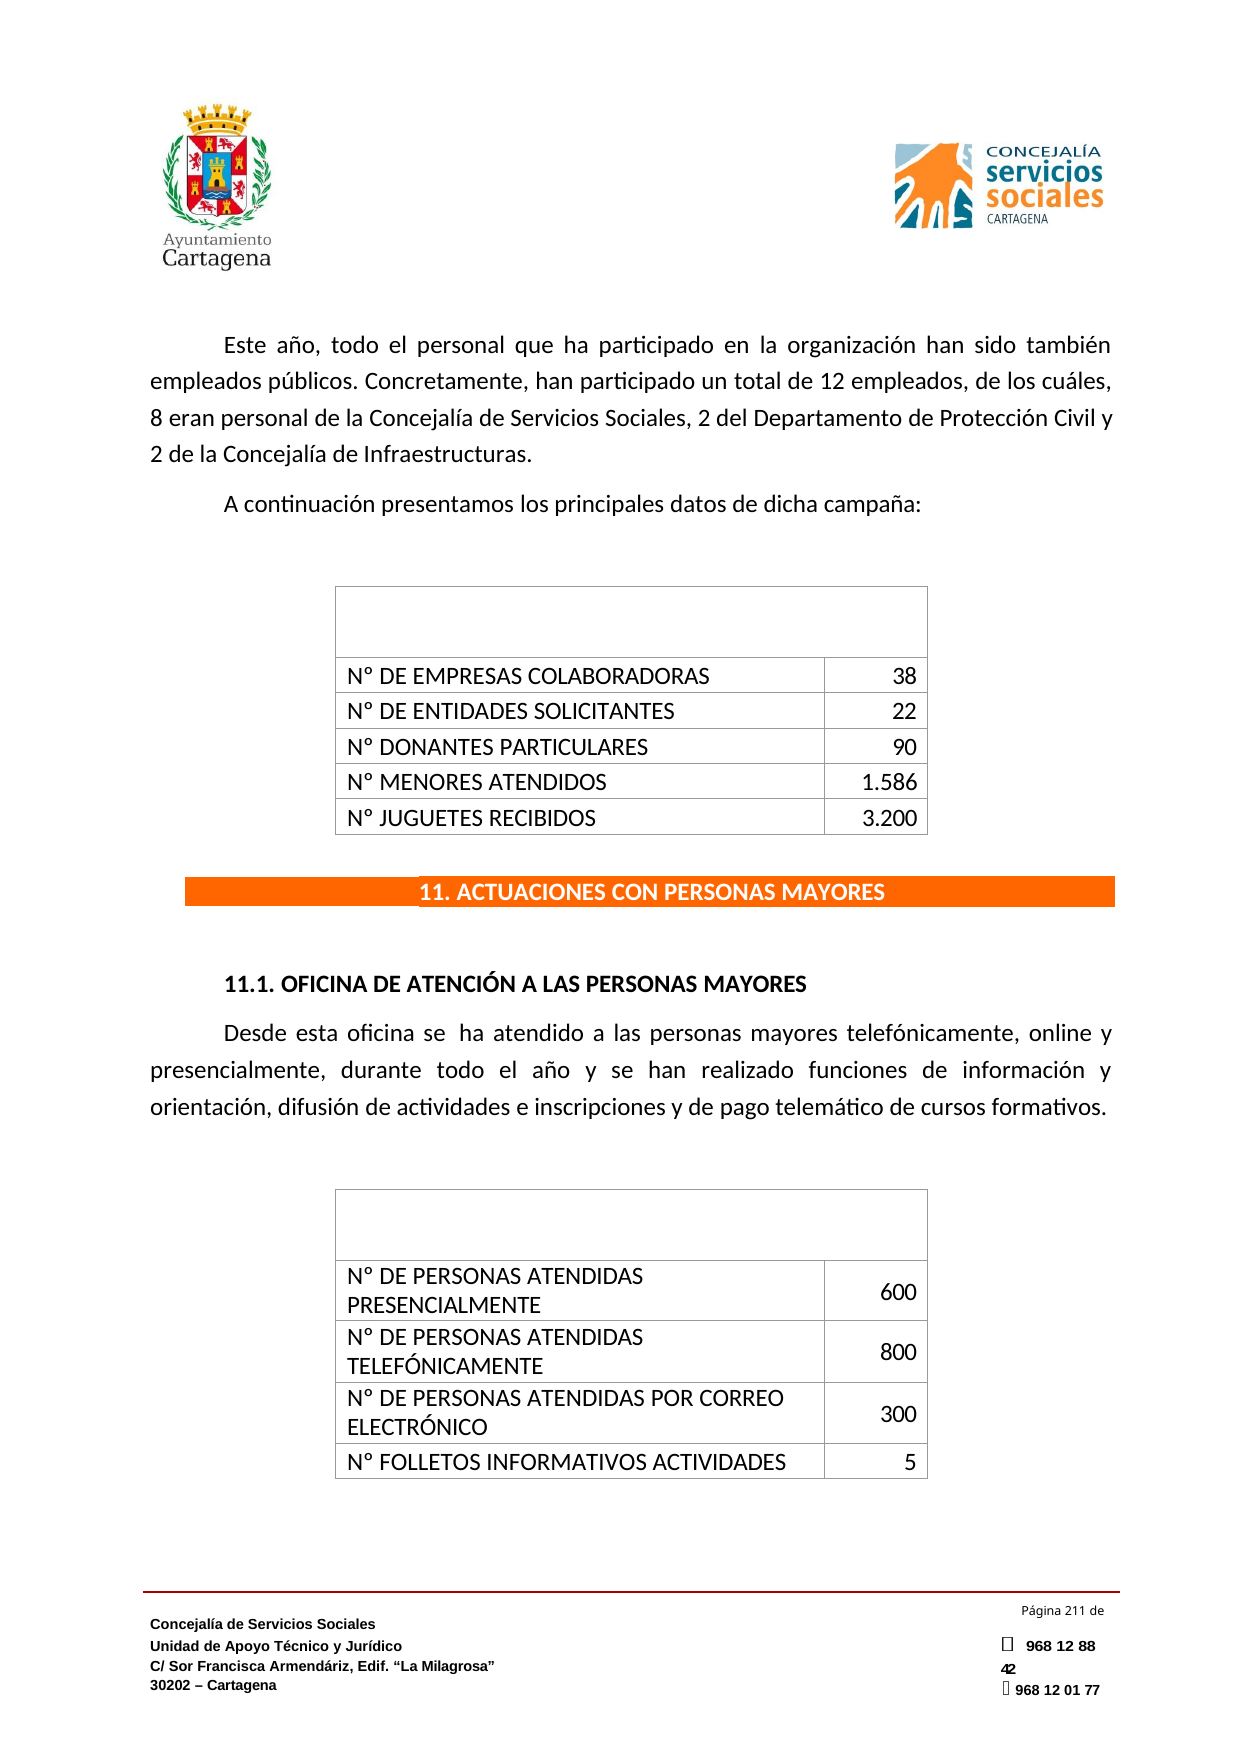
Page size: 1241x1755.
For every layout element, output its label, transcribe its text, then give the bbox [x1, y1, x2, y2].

table_cell Nº DE ENTIDADES SOLICITANTES [336, 693, 824, 727]
table_cell Nº DE PERSONAS ATENDIDAS TELEFÓNICAMENTE [336, 1321, 824, 1382]
table_cell 800 [825, 1321, 927, 1382]
table_header PUNTO DE INFORMACIÓN [336, 1190, 927, 1259]
table_cell Nº JUGUETES RECIBIDOS [336, 799, 824, 834]
table_cell Nº DONANTES PARTICULARES [336, 729, 824, 763]
text Desde esta oficina se ha atendido a las personas mayores telefónicamente, online y presencialmente, durante todo el año y se han realizado funciones de información y orientación, difusión de actividades e inscripciones y de pago telemático de cursos formativos. [150, 1017, 1113, 1121]
table_cell 3.200 [825, 799, 927, 834]
table_cell 1.586 [825, 764, 927, 798]
table_cell 600 [825, 1261, 927, 1320]
table_cell 5 [825, 1444, 927, 1478]
table_cell Nº MENORES ATENDIDOS [336, 764, 824, 798]
table_cell Nº DE EMPRESAS COLABORADORAS [336, 658, 824, 692]
table_cell 38 [825, 658, 927, 692]
subtitle 11. ACTUACIONES CON PERSONAS MAYORES [184, 876, 1152, 907]
text Este año, todo el personal que ha participado en la organización han sido también empleados públicos. Concretamente, han participado un total de 12 empleados, de los cuáles, 8 eran personal de la Concejalía de Servicios Sociales, 2 del Departamento de Protección Civil y 2 de la Concejalía de Infraestructuras. [150, 329, 1113, 469]
table_cell Nº DE PERSONAS ATENDIDAS PRESENCIALMENTE [336, 1261, 824, 1320]
table_cell 90 [825, 729, 927, 763]
list OFICINA DE ATENCIÓN A LAS PERSONAS MAYORES [224, 968, 1152, 999]
table_cell Nº FOLLETOS INFORMATIVOS ACTIVIDADES [336, 1444, 824, 1478]
table_cell Nº DE PERSONAS ATENDIDAS POR CORREO ELECTRÓNICO [336, 1383, 824, 1442]
table_cell 300 [825, 1383, 927, 1442]
table_cell 22 [825, 693, 927, 727]
text A continuación presentamos los principales datos de dicha campaña: [224, 488, 1152, 518]
table_header DATOS CAMPAÑA DE JUGUETES 2022 [336, 587, 927, 657]
